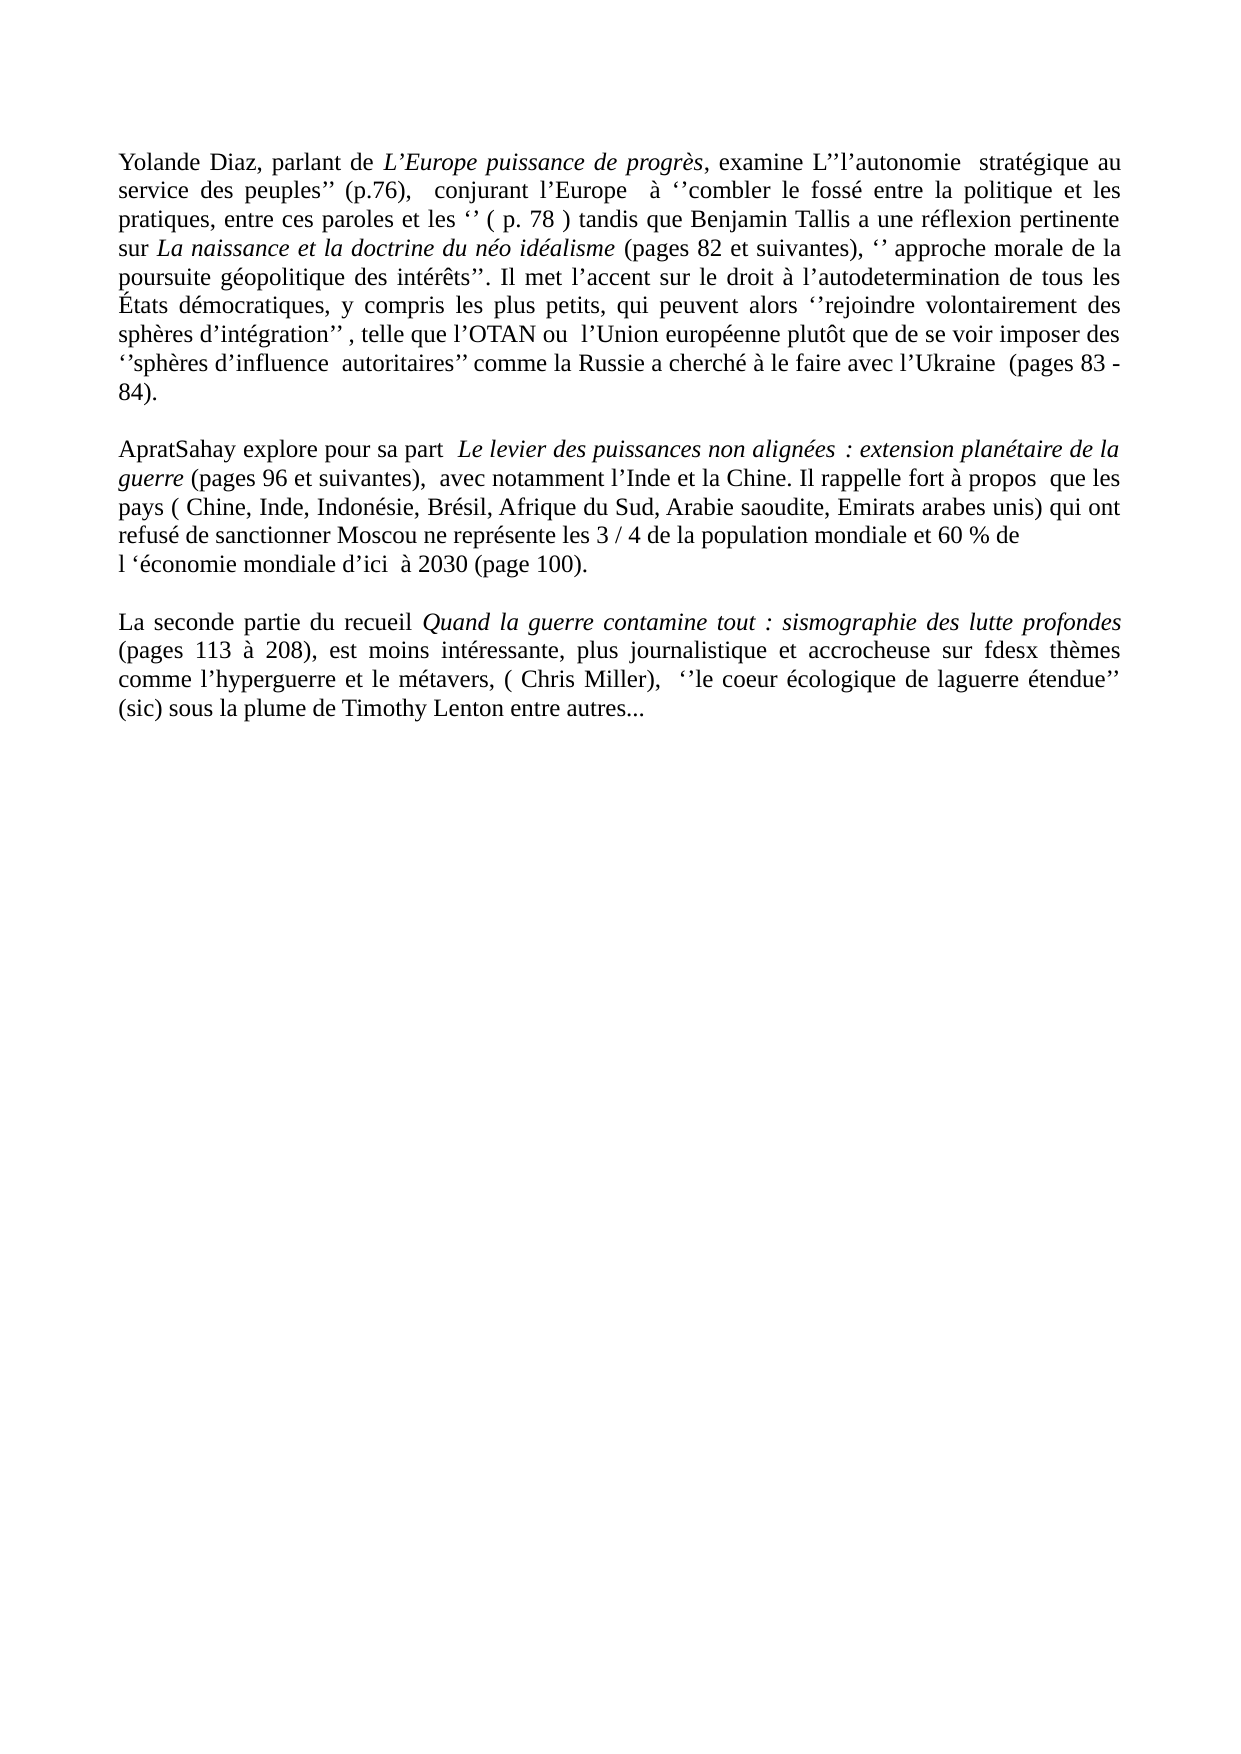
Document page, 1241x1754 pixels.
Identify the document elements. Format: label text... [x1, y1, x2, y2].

text La seconde partie du recueil Quand la guerre contamine tout : sismographie des lutte profondes (pages 113 à 208), est moins intéressante, plus journalistique et accrocheuse sur fdesx thèmes comme l’hyperguerre et le métavers, ( Chris Miller), ‘’le coeur écologique de laguerre étendue’’ (sic) sous la plume de Timothy Lenton entre autres... [118, 607, 1122, 722]
text ApratSahay explore pour sa part Le levier des puissances non alignées : extension planétaire de la guerre (pages 96 et suivantes), avec notamment l’Inde et la Chine. Il rappelle fort à propos que les pays ( Chine, Inde, Indonésie, Brésil, Afrique du Sud, Arabie saoudite, Emirats arabes unis) qui ont refusé de sanctionner Moscou ne représente les 3 / 4 de la population mondiale et 60 % de [118, 434, 1122, 549]
text l ‘économie mondiale d’ici à 2030 (page 100). [118, 549, 1122, 578]
text Yolande Diaz, parlant de L’Europe puissance de progrès, examine L’’l’autonomie stratégique au service des peuples’’ (p.76), conjurant l’Europe à ‘’combler le fossé entre la politique et les pratiques, entre ces paroles et les ‘’ ( p. 78 ) tandis que Benjamin Tallis a une réflexion pertinente sur La naissance et la doctrine du néo idéalisme (pages 82 et suivantes), ‘’ approche morale de la poursuite géopolitique des intérêts’’. Il met l’accent sur le droit à l’autodetermination de tous les États démocratiques, y compris les plus petits, qui peuvent alors ‘’rejoindre volontairement des sphères d’intégration’’ , telle que l’OTAN ou l’Union européenne plutôt que de se voir imposer des ‘’sphères d’influence autoritaires’’ comme la Russie a cherché à le faire avec l’Ukraine (pages 83 -84). [118, 147, 1122, 406]
